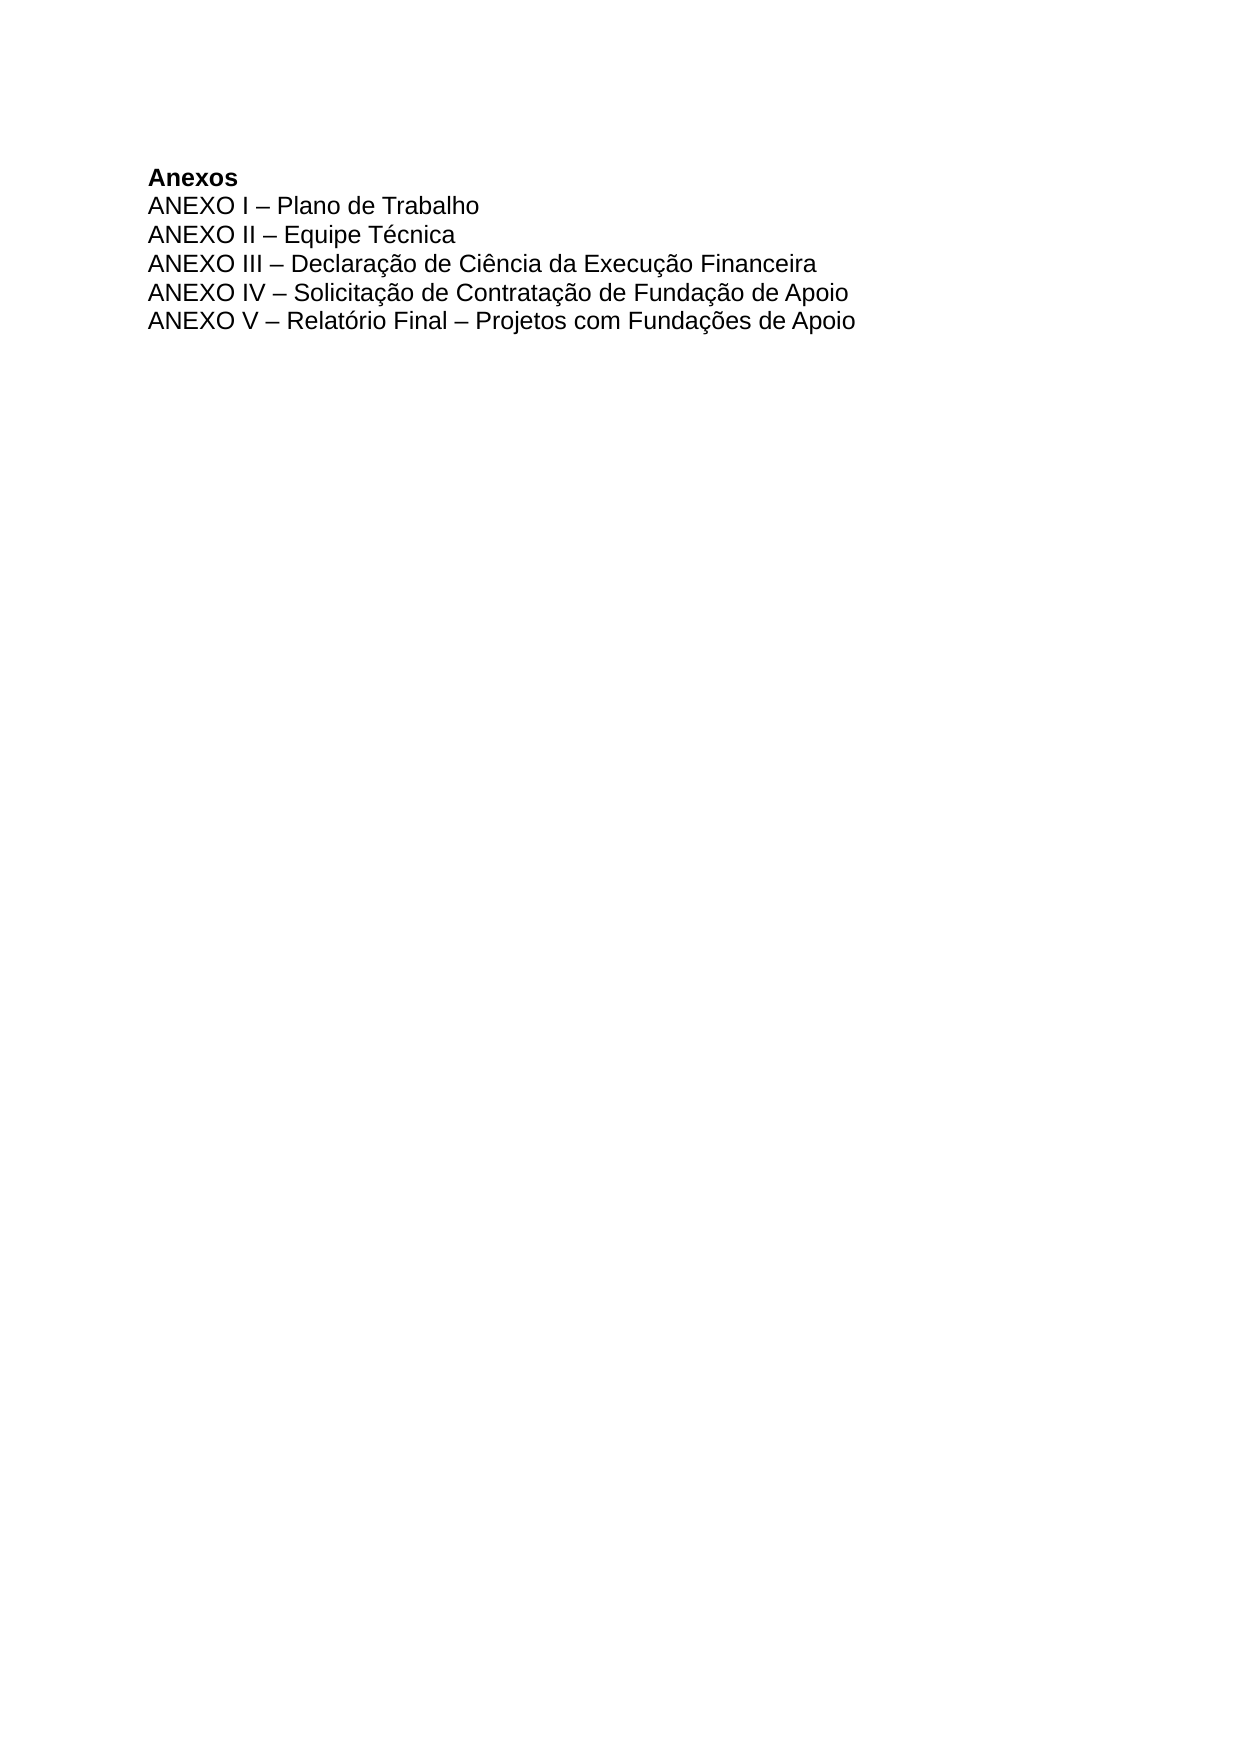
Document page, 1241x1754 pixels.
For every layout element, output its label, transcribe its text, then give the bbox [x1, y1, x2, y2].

text ANEXO IV – Solicitação de Contratação de Fundação de Apoio [148, 277, 1093, 306]
text ANEXO I – Plano de Trabalho [148, 191, 1093, 220]
text ANEXO V – Relatório Final – Projetos com Fundações de Apoio [148, 306, 1093, 335]
text Anexos [148, 162, 1093, 191]
text ANEXO III – Declaração de Ciência da Execução Financeira [148, 249, 1093, 277]
text ANEXO II – Equipe Técnica [148, 220, 1093, 249]
